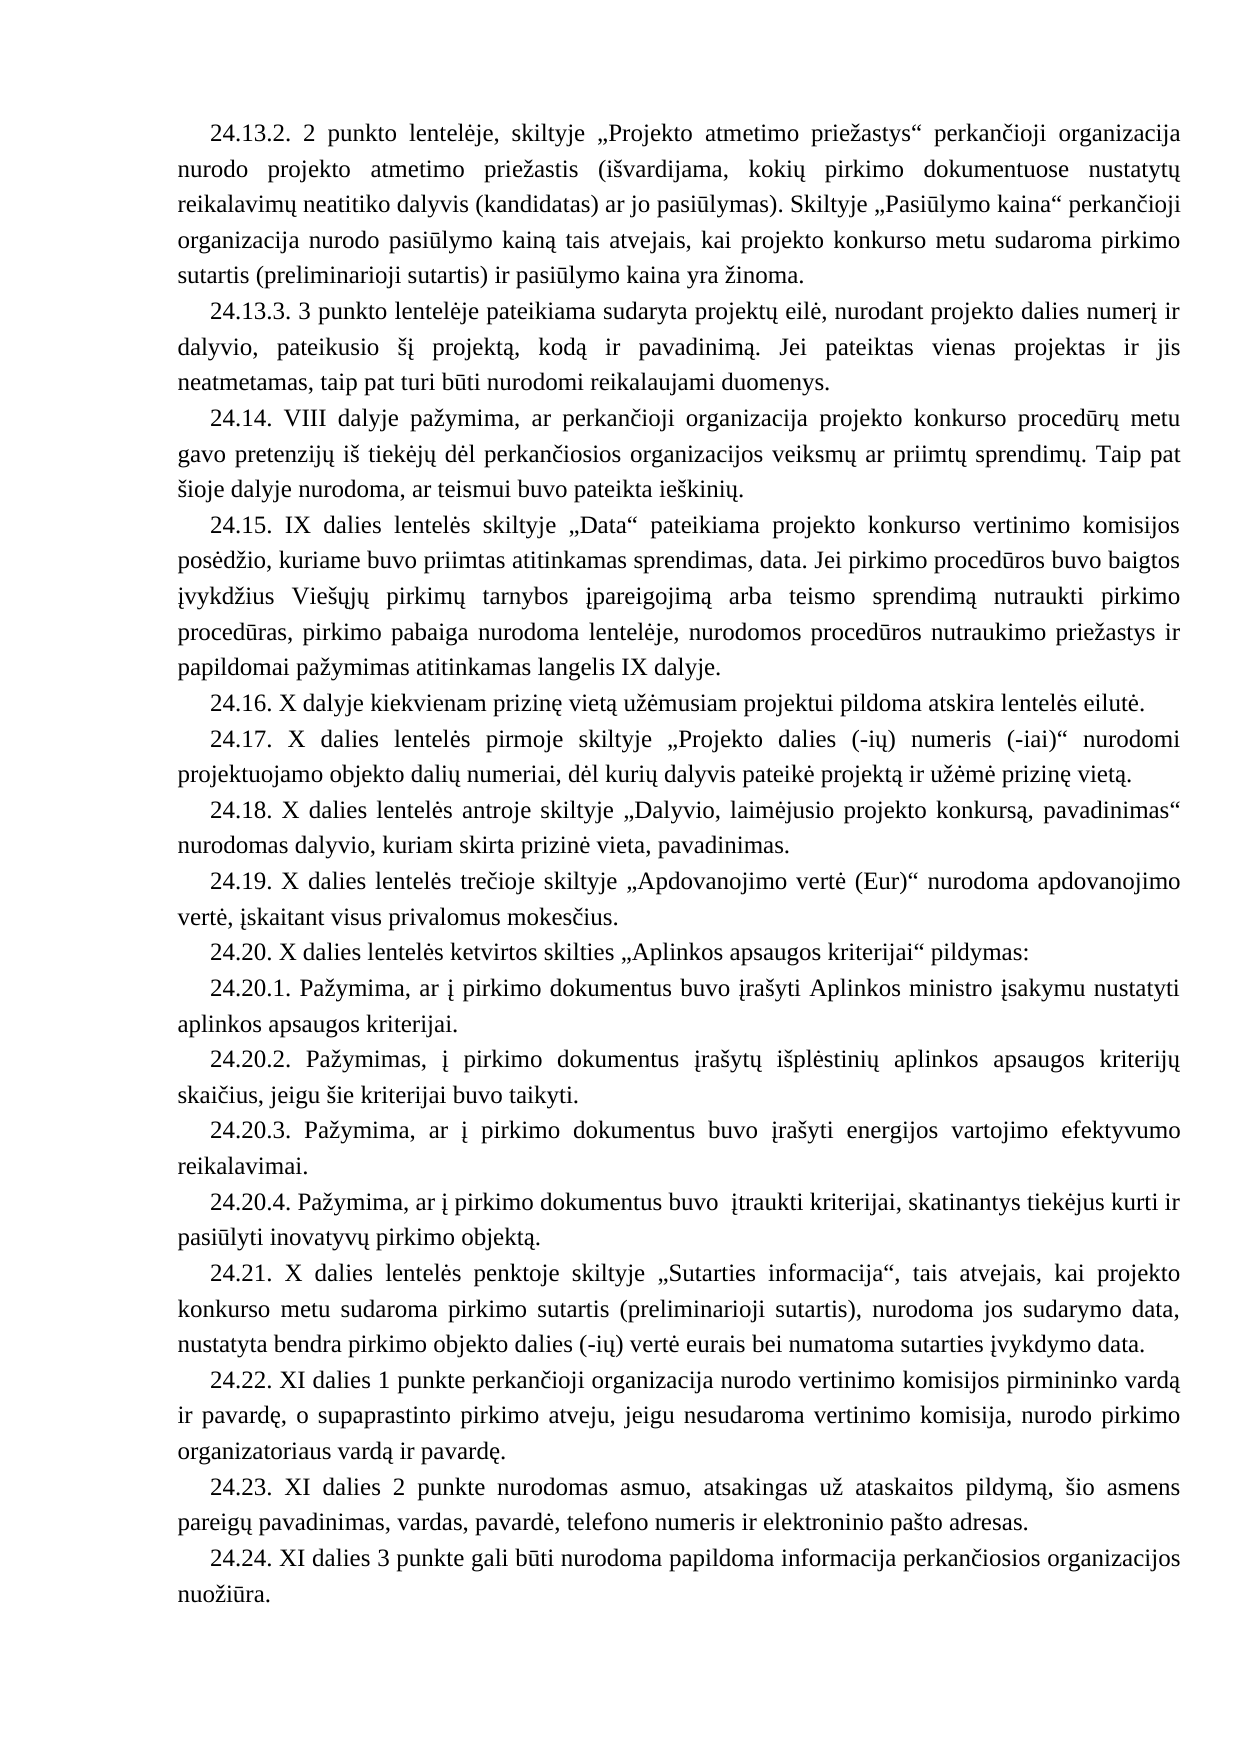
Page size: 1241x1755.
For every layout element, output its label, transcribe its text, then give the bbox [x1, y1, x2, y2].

text 24.22. XI dalies 1 punkte perkančioji organizacija nurodo vertinimo komisijos pirmininko vardą ir pavardę, o supaprastinto pirkimo atveju, jeigu nesudaroma vertinimo komisija, nurodo pirkimo organizatoriaus vardą ir pavardę. [177, 1365, 1181, 1465]
text 24.21. X dalies lentelės penktoje skiltyje „Sutarties informacija“, tais atvejais, kai projekto konkurso metu sudaroma pirkimo sutartis (preliminarioji sutartis), nurodoma jos sudarymo data, nustatyta bendra pirkimo objekto dalies (-ių) vertė eurais bei numatoma sutarties įvykdymo data. [177, 1258, 1181, 1358]
text 24.17. X dalies lentelės pirmoje skiltyje „Projekto dalies (-ių) numeris (-iai)“ nurodomi projektuojamo objekto dalių numeriai, dėl kurių dalyvis pateikė projektą ir užėmė prizinę vietą. [177, 724, 1181, 788]
text 24.14. VIII dalyje pažymima, ar perkančioji organizacija projekto konkurso procedūrų metu gavo pretenzijų iš tiekėjų dėl perkančiosios organizacijos veiksmų ar priimtų sprendimų. Taip pat šioje dalyje nurodoma, ar teismui buvo pateikta ieškinių. [177, 403, 1181, 503]
text 24.23. XI dalies 2 punkte nurodomas asmuo, atsakingas už ataskaitos pildymą, šio asmens pareigų pavadinimas, vardas, pavardė, telefono numeris ir elektroninio pašto adresas. [177, 1472, 1181, 1536]
text 24.20.2. Pažymimas, į pirkimo dokumentus įrašytų išplėstinių aplinkos apsaugos kriterijų skaičius, jeigu šie kriterijai buvo taikyti. [177, 1044, 1181, 1109]
text 24.16. X dalyje kiekvienam prizinę vietą užėmusiam projektui pildoma atskira lentelės eilutė. [177, 688, 1181, 717]
text 24.20.1. Pažymima, ar į pirkimo dokumentus buvo įrašyti Aplinkos ministro įsakymu nustatyti aplinkos apsaugos kriterijai. [177, 973, 1181, 1037]
text 24.13.2. 2 punkto lentelėje, skiltyje „Projekto atmetimo priežastys“ perkančioji organizacija nurodo projekto atmetimo priežastis (išvardijama, kokių pirkimo dokumentuose nustatytų reikalavimų neatitiko dalyvis (kandidatas) ar jo pasiūlymas). Skiltyje „Pasiūlymo kaina“ perkančioji organizacija nurodo pasiūlymo kainą tais atvejais, kai projekto konkurso metu sudaroma pirkimo sutartis (preliminarioji sutartis) ir pasiūlymo kaina yra žinoma. [177, 118, 1181, 289]
text 24.24. XI dalies 3 punkte gali būti nurodoma papildoma informacija perkančiosios organizacijos nuožiūra. [177, 1543, 1181, 1607]
text 24.20. X dalies lentelės ketvirtos skilties „Aplinkos apsaugos kriterijai“ pildymas: [177, 937, 1181, 966]
text 24.13.3. 3 punkto lentelėje pateikiama sudaryta projektų eilė, nurodant projekto dalies numerį ir dalyvio, pateikusio šį projektą, kodą ir pavadinimą. Jei pateiktas vienas projektas ir jis neatmetamas, taip pat turi būti nurodomi reikalaujami duomenys. [177, 296, 1181, 396]
text 24.20.3. Pažymima, ar į pirkimo dokumentus buvo įrašyti energijos vartojimo efektyvumo reikalavimai. [177, 1116, 1181, 1180]
text 24.19. X dalies lentelės trečioje skiltyje „Apdovanojimo vertė (Eur)“ nurodoma apdovanojimo vertė, įskaitant visus privalomus mokesčius. [177, 866, 1181, 931]
text 24.18. X dalies lentelės antroje skiltyje „Dalyvio, laimėjusio projekto konkursą, pavadinimas“ nurodomas dalyvio, kuriam skirta prizinė vieta, pavadinimas. [177, 795, 1181, 859]
text 24.20.4. Pažymima, ar į pirkimo dokumentus buvo įtraukti kriterijai, skatinantys tiekėjus kurti ir pasiūlyti inovatyvų pirkimo objektą. [177, 1187, 1181, 1251]
text 24.15. IX dalies lentelės skiltyje „Data“ pateikiama projekto konkurso vertinimo komisijos posėdžio, kuriame buvo priimtas atitinkamas sprendimas, data. Jei pirkimo procedūros buvo baigtos įvykdžius Viešųjų pirkimų tarnybos įpareigojimą arba teismo sprendimą nutraukti pirkimo procedūras, pirkimo pabaiga nurodoma lentelėje, nurodomos procedūros nutraukimo priežastys ir papildomai pažymimas atitinkamas langelis IX dalyje. [177, 510, 1181, 681]
